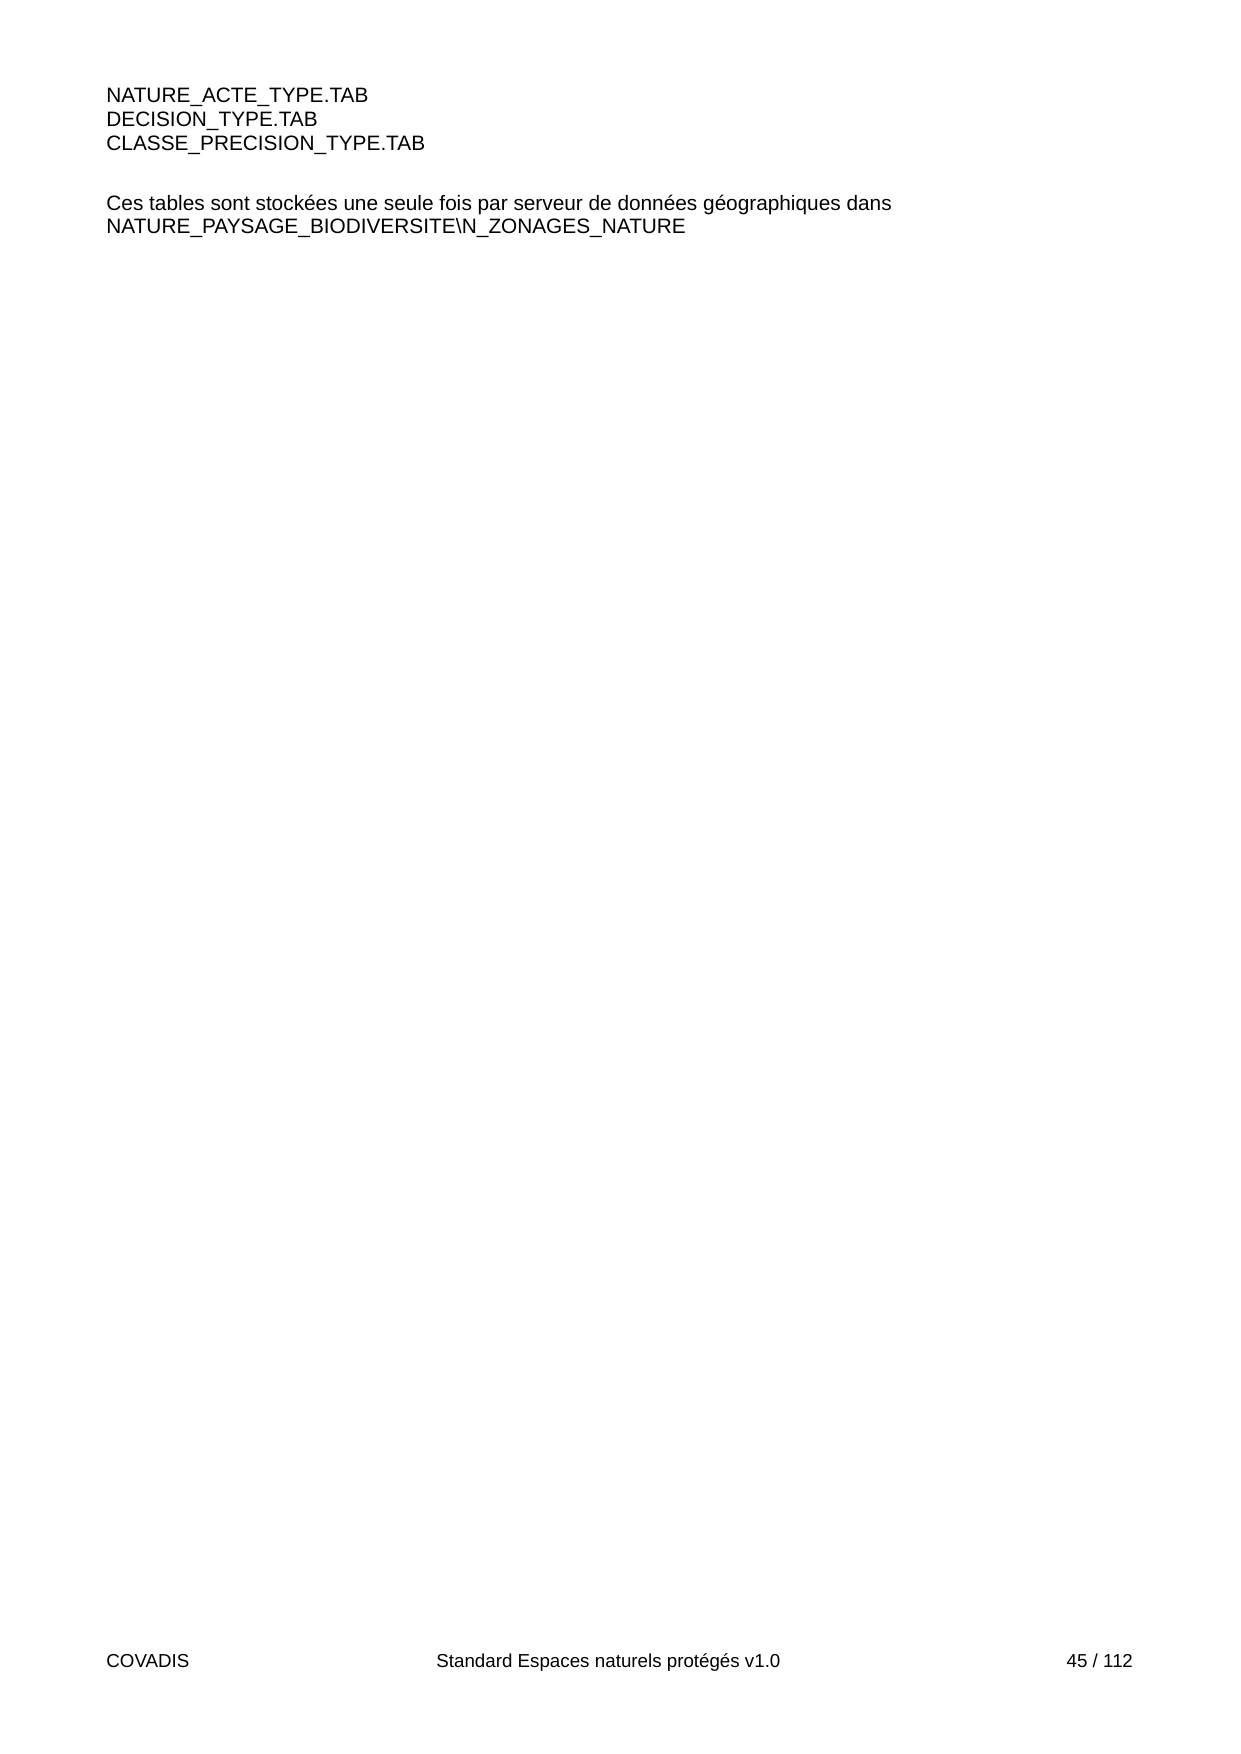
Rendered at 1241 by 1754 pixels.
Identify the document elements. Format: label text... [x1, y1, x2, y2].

text DECISION_TYPE.TAB [106, 107, 1134, 131]
text CLASSE_PRECISION_TYPE.TAB [106, 131, 1134, 154]
text NATURE_ACTE_TYPE.TAB [106, 83, 1134, 107]
text Ces tables sont stockées une seule fois par serveur de données géographiques dans NATURE_PAYSAGE_BIODIVERSITE\N_ZONAGES_NATURE [106, 190, 1134, 238]
